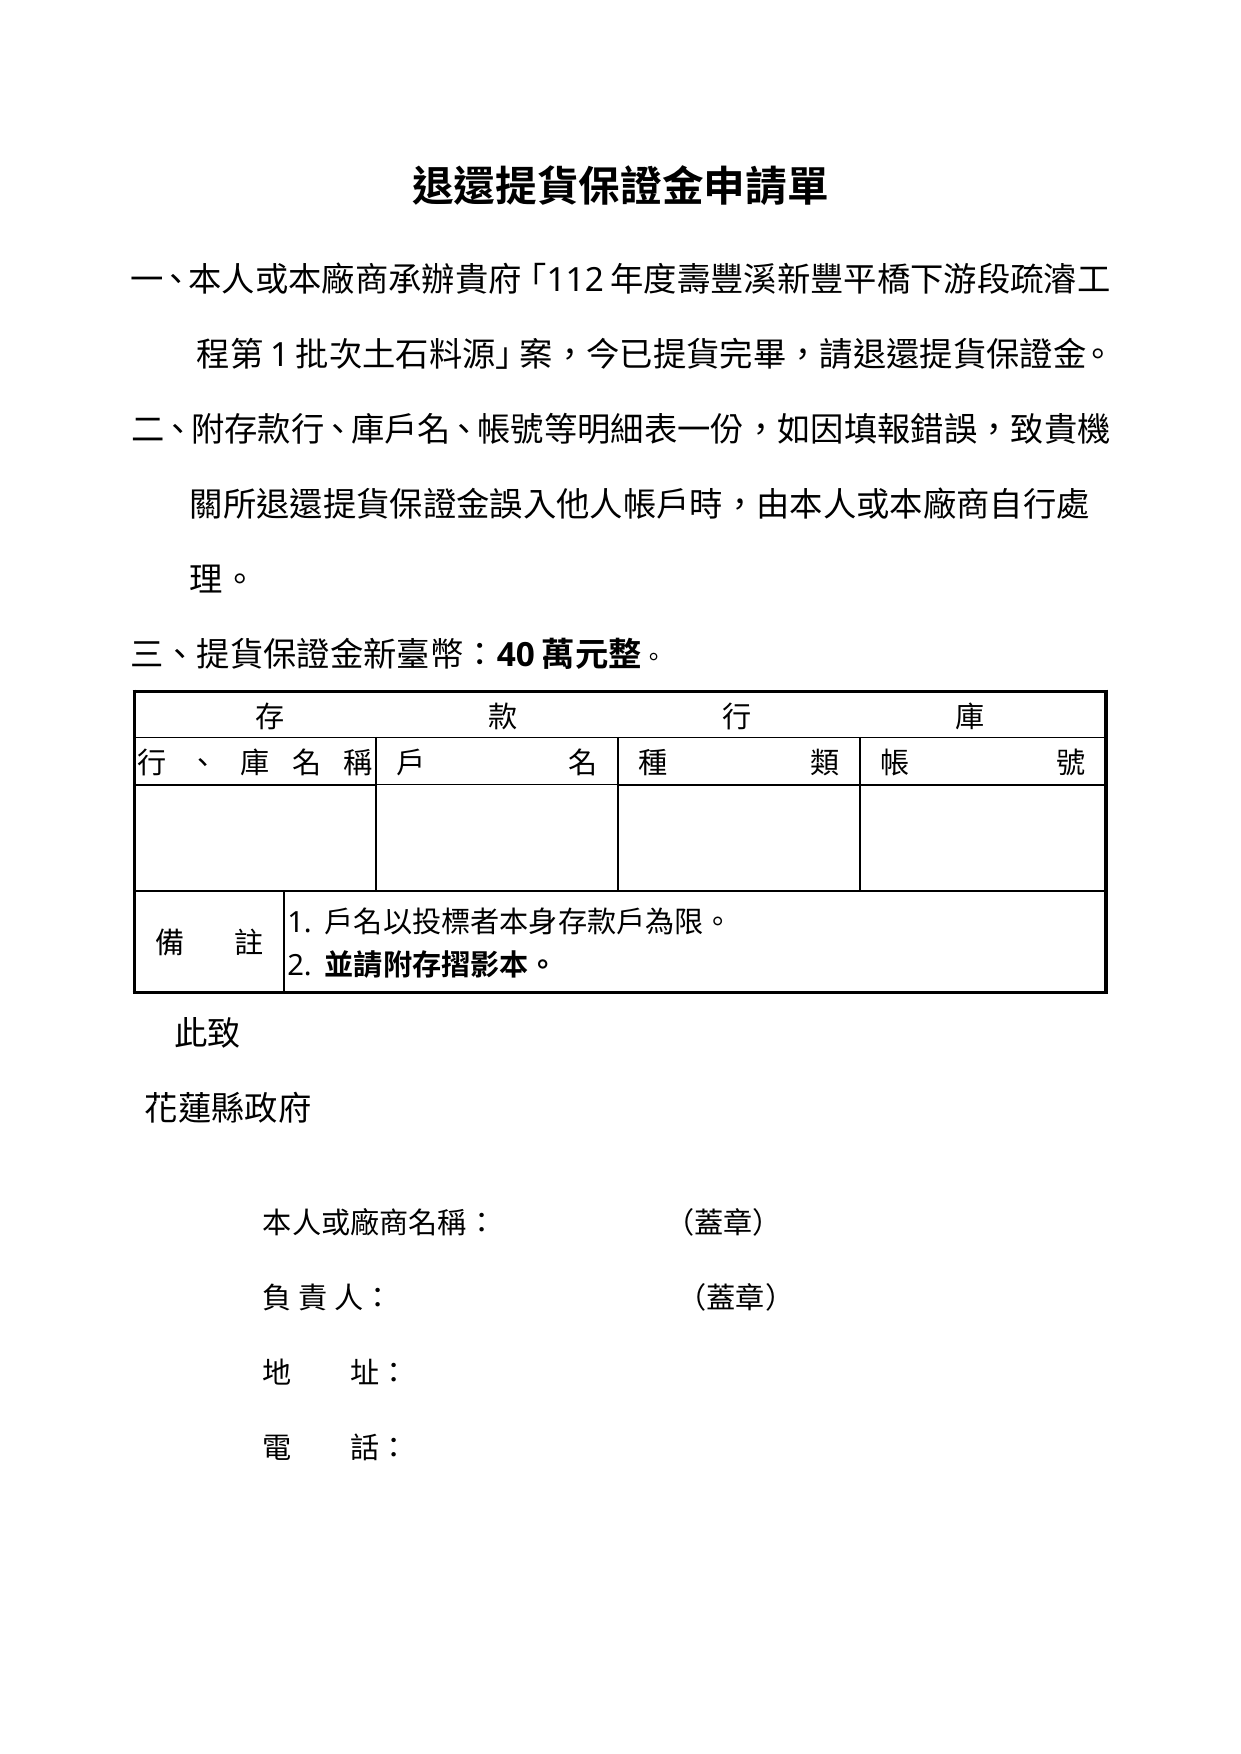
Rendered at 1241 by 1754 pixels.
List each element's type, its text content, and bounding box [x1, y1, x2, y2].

table_cell [377, 785, 617, 890]
table_cell 戶名 [377, 738, 617, 784]
text 退還提貨保證金申請單 [130, 146, 1110, 221]
text 地 址： [130, 1333, 1238, 1408]
table_header 存款行庫 [136, 693, 1104, 737]
text 花蓮縣政府 [130, 1069, 1110, 1144]
table_cell [861, 786, 1104, 890]
text 此致 [130, 994, 1110, 1069]
table_cell 種類 [619, 738, 859, 784]
table_cell 備註 [136, 892, 283, 991]
text 本人或廠商名稱： （蓋章） [130, 1183, 1238, 1258]
text 二、附存款行、庫戶名、帳號等明細表一份，如因填報錯誤，致貴機關所退還提貨保證金誤入他人帳戶時，由本人或本廠商自行處理。 [131, 389, 1110, 614]
table_cell [619, 786, 859, 890]
text 負 責 人： （蓋章） [130, 1258, 1238, 1333]
table_cell [136, 786, 375, 890]
table_cell 帳號 [861, 738, 1104, 784]
table_cell 行、庫名稱 [136, 738, 375, 784]
text 電 話： [130, 1408, 1238, 1483]
table_cell 戶名以投標者本身存款戶為限。 並請附存摺影本。 [285, 892, 1104, 991]
text 一、本人或本廠商承辦貴府「112年度壽豐溪新豐平橋下游段疏濬工程第1批次土石料源」案，今已提貨完畢，請退還提貨保證金。 [130, 239, 1110, 389]
text 三、提貨保證金新臺幣：40萬元整。 [130, 614, 1110, 689]
